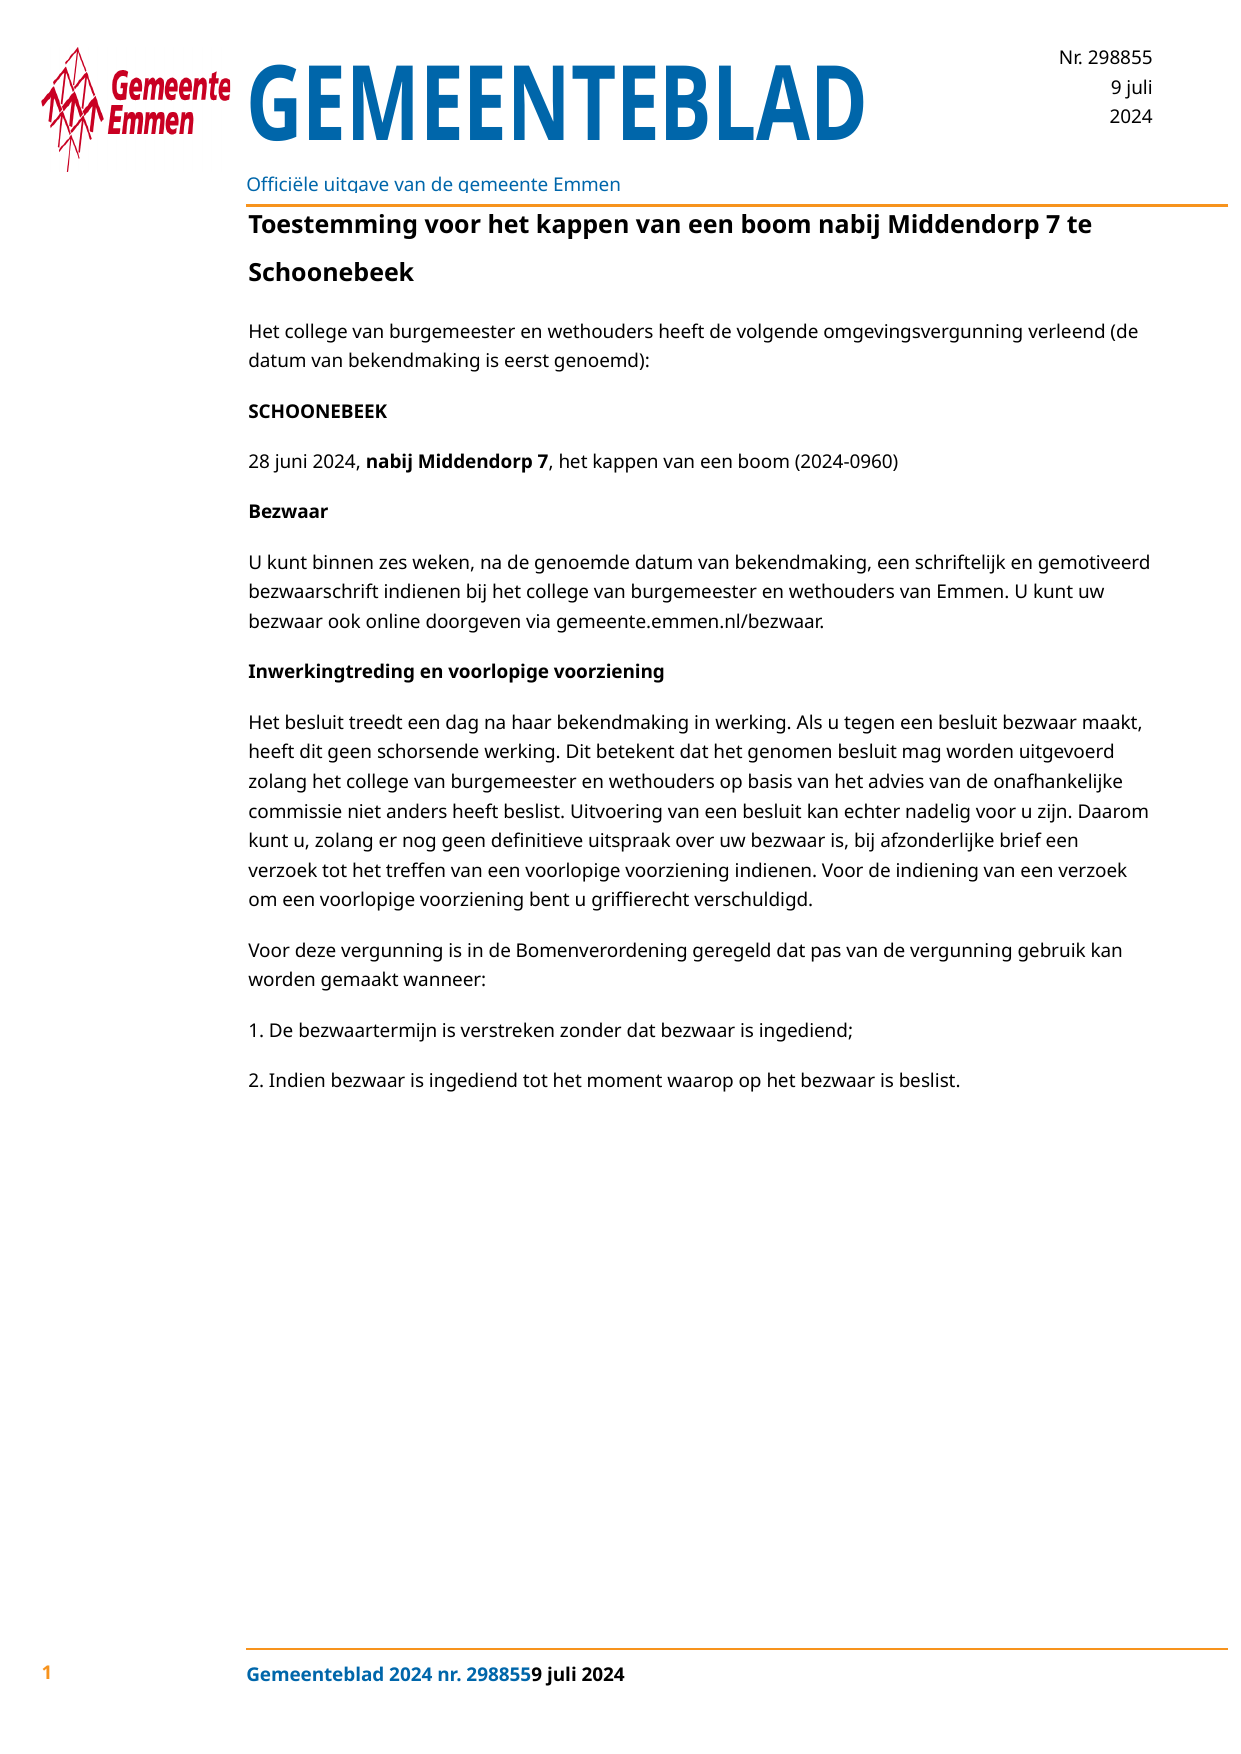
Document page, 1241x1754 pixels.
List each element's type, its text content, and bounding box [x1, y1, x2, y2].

text Voor deze vergunning is in de Bomenverordening geregeld dat pas van de vergunning gebruik kan worden gemaakt wanneer: [248, 937, 1152, 992]
text Bezwaar [248, 499, 1152, 524]
text Inwerkingtreding en voorlopige voorziening [248, 659, 1152, 684]
text Het college van burgemeester en wethouders heeft de volgende omgevingsvergunning verleend (de datum van bekendmaking is eerst genoemd): [248, 318, 1152, 373]
text 28 juni 2024, nabij Middendorp 7, het kappen van een boom (2024-0960) [248, 448, 1152, 474]
text U kunt binnen zes weken, na de genoemde datum van bekendmaking, een schriftelijk en gemotiveerd bezwaarschrift indienen bij het college van burgemeester en wethouders van Emmen. U kunt uw bezwaar ook online doorgeven via gemeente.emmen.nl/bezwaar. [248, 549, 1152, 634]
text 2. Indien bezwaar is ingediend tot het moment waarop op het bezwaar is beslist. [248, 1067, 1152, 1093]
text 1. De bezwaartermijn is verstreken zonder dat bezwaar is ingediend; [248, 1017, 1152, 1043]
text Het besluit treedt een dag na haar bekendmaking in werking. Als u tegen een besluit bezwaar maakt, heeft dit geen schorsende werking. Dit betekent dat het genomen besluit mag worden uitgevoerd zolang het college van burgemeester en wethouders op basis van het advies van de onafhankelijke commissie niet anders heeft beslist. Uitvoering van een besluit kan echter nadelig voor u zijn. Daarom kunt u, zolang er nog geen definitieve uitspraak over uw bezwaar is, bij afzonderlijke brief een verzoek tot het treffen van een voorlopige voorziening indienen. Voor de indiening van een verzoek om een voorlopige voorziening bent u griffierecht verschuldigd. [248, 709, 1152, 912]
text Toestemming voor het kappen van een boom nabij Middendorp 7 te Schoonebeek [248, 207, 1152, 288]
picture [41, 47, 231, 172]
text SCHOONEBEEK [248, 398, 1152, 424]
